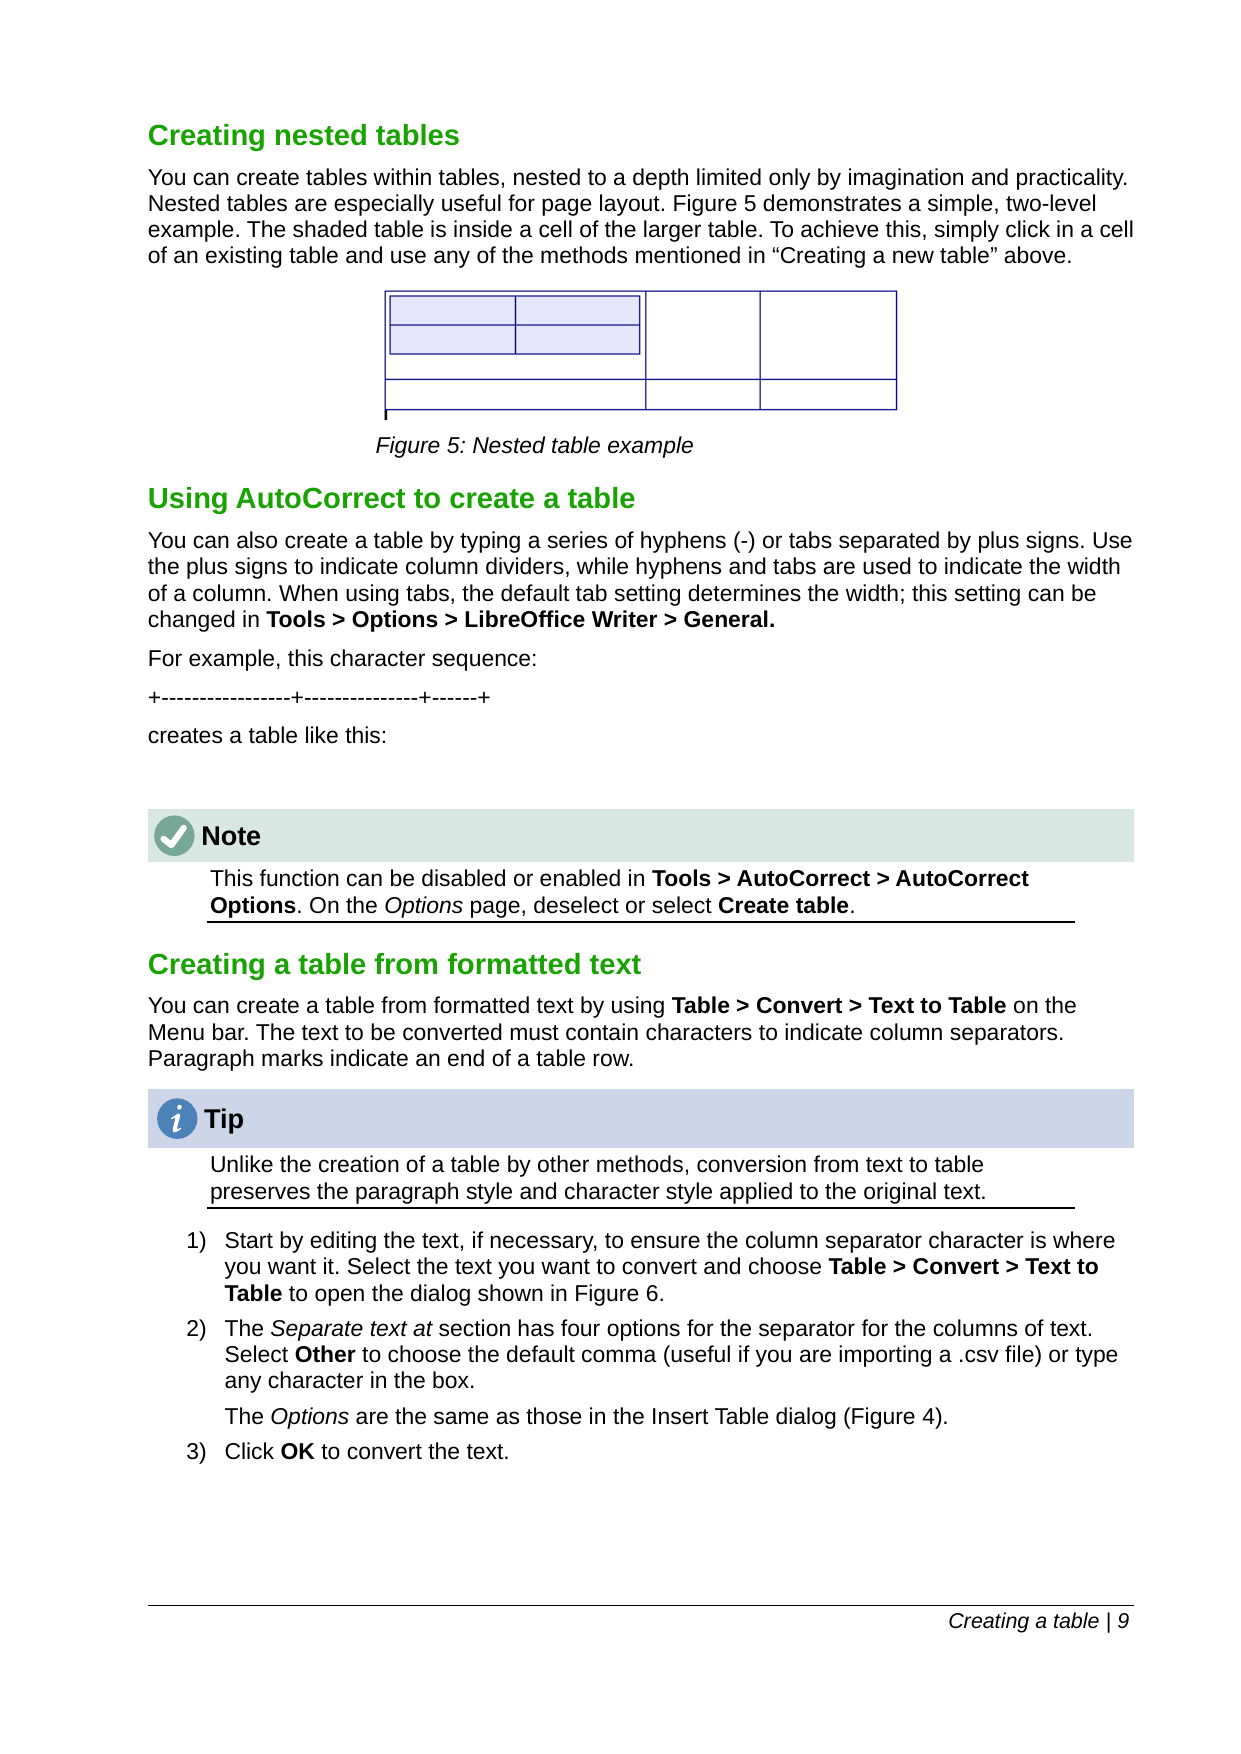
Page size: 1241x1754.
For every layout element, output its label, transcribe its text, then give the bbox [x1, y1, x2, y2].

table_header [197, 761, 577, 791]
picture [375, 281, 907, 420]
table_header [577, 761, 918, 791]
text This function can be disabled or enabled in Tools > AutoCorrect > AutoCorrect Options. On the Options page, deselect or select Create table. [207, 862, 1075, 921]
text Figure 5: Nested table example [375, 432, 906, 458]
subtitle Note [148, 809, 1134, 862]
text creates a table like this: [148, 722, 1134, 749]
list Start by editing the text, if necessary, to ensure the column separator character is where you want it. Select the text you want to convert and choose Table > Convert > Text to Table to open the dialog shown in Figure 6. [207, 1227, 1134, 1306]
subtitle Tip [148, 1089, 1134, 1148]
list Click OK to convert the text. [207, 1438, 1134, 1464]
text For example, this character sequence: [148, 645, 1134, 671]
list The Options are the same as those in the Insert Table dialog (Figure 4). [207, 1403, 1134, 1429]
subtitle Using AutoCorrect to create a table [148, 482, 1134, 515]
list The Separate text at section has four options for the separator for the columns of text. Select Other to choose the default comma (useful if you are importing a .csv file) or type any character in the box. [207, 1315, 1134, 1394]
subtitle Creating nested tables [148, 118, 1134, 152]
text +-----------------+---------------+------+ [148, 684, 1134, 710]
text You can create a table from formatted text by using Table > Convert > Text to Table on the Menu bar. The text to be converted must contain characters to indicate column separators. Paragraph marks indicate an end of a table row. [148, 992, 1134, 1071]
text You can also create a table by typing a series of hyphens (-) or tabs separated by plus signs. Use the plus signs to indicate column dividers, while hyphens and tabs are used to indicate the width of a column. When using tabs, the default tab setting determines the width; this setting can be changed in Tools > Options > LibreOffice Writer > General. [148, 527, 1134, 632]
subtitle Creating a table from formatted text [148, 947, 1134, 980]
text You can create tables within tables, nested to a depth limited only by imagination and practicality. Nested tables are especially useful for page layout. Figure 5 demonstrates a simple, two-level example. The shaded table is inside a cell of the larger table. To achieve this, simply click in a cell of an existing table and use any of the methods mentioned in “Creating a new table” above. [148, 163, 1134, 269]
table_header [918, 761, 1085, 791]
text Unlike the creation of a table by other methods, conversion from text to table preserves the paragraph style and character style applied to the original text. [207, 1148, 1075, 1207]
